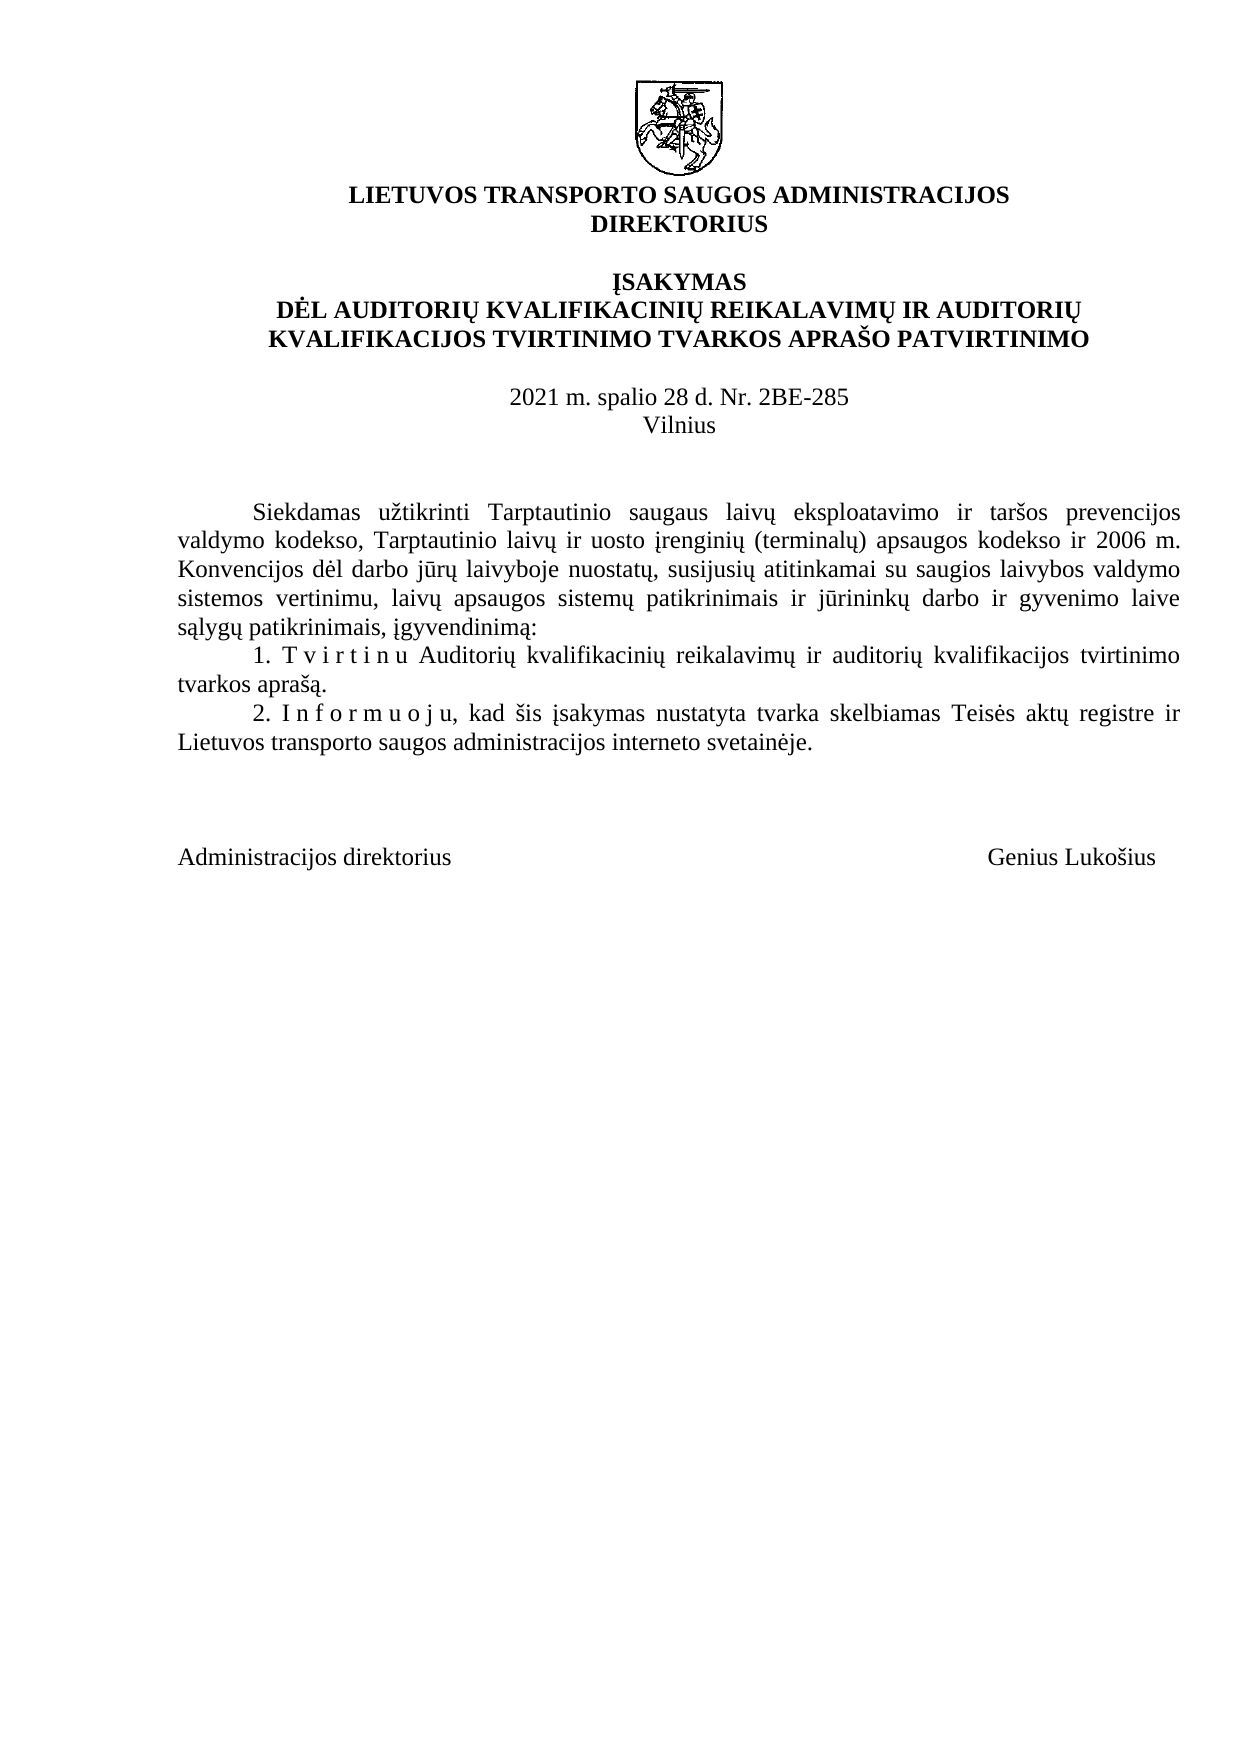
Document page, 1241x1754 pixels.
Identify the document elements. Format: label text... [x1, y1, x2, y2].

text 2. I n f o r m u o j u, kad šis įsakymas nustatyta tvarka skelbiamas Teisės aktų registre ir Lietuvos transporto saugos administracijos interneto svetainėje. [177, 698, 1181, 756]
text 1. T v i r t i n u Auditorių kvalifikacinių reikalavimų ir auditorių kvalifikacijos tvirtinimo tvarkos aprašą. [177, 641, 1181, 698]
text Administracijos direktorius Genius Lukošius [177, 842, 1181, 871]
text Vilnius [177, 411, 1181, 439]
text DĖL AUDITORIŲ kvalifikacinių reikalavimų ir AUDITORIŲ kvalifikacijos tvirtinimo tvarkos aprašo patvirtinimo [177, 296, 1181, 353]
text 2021 m. spalio 28 d. Nr. 2BE-285 [177, 382, 1181, 411]
text ĮSAKYMAS [177, 267, 1181, 296]
text DIREKTORIUS [177, 209, 1181, 238]
text Siekdamas užtikrinti Tarptautinio saugaus laivų eksploatavimo ir taršos prevencijos valdymo kodekso, Tarptautinio laivų ir uosto įrenginių (terminalų) apsaugos kodekso ir 2006 m. Konvencijos dėl darbo jūrų laivyboje nuostatų, susijusių atitinkamai su saugios laivybos valdymo sistemos vertinimu, laivų apsaugos sistemų patikrinimais ir jūrininkų darbo ir gyvenimo laive sąlygų patikrinimais, įgyvendinimą: [177, 497, 1181, 641]
text LIETUVOS TRANSPORTO SAUGOS ADMINISTRACIJOS [177, 181, 1181, 209]
